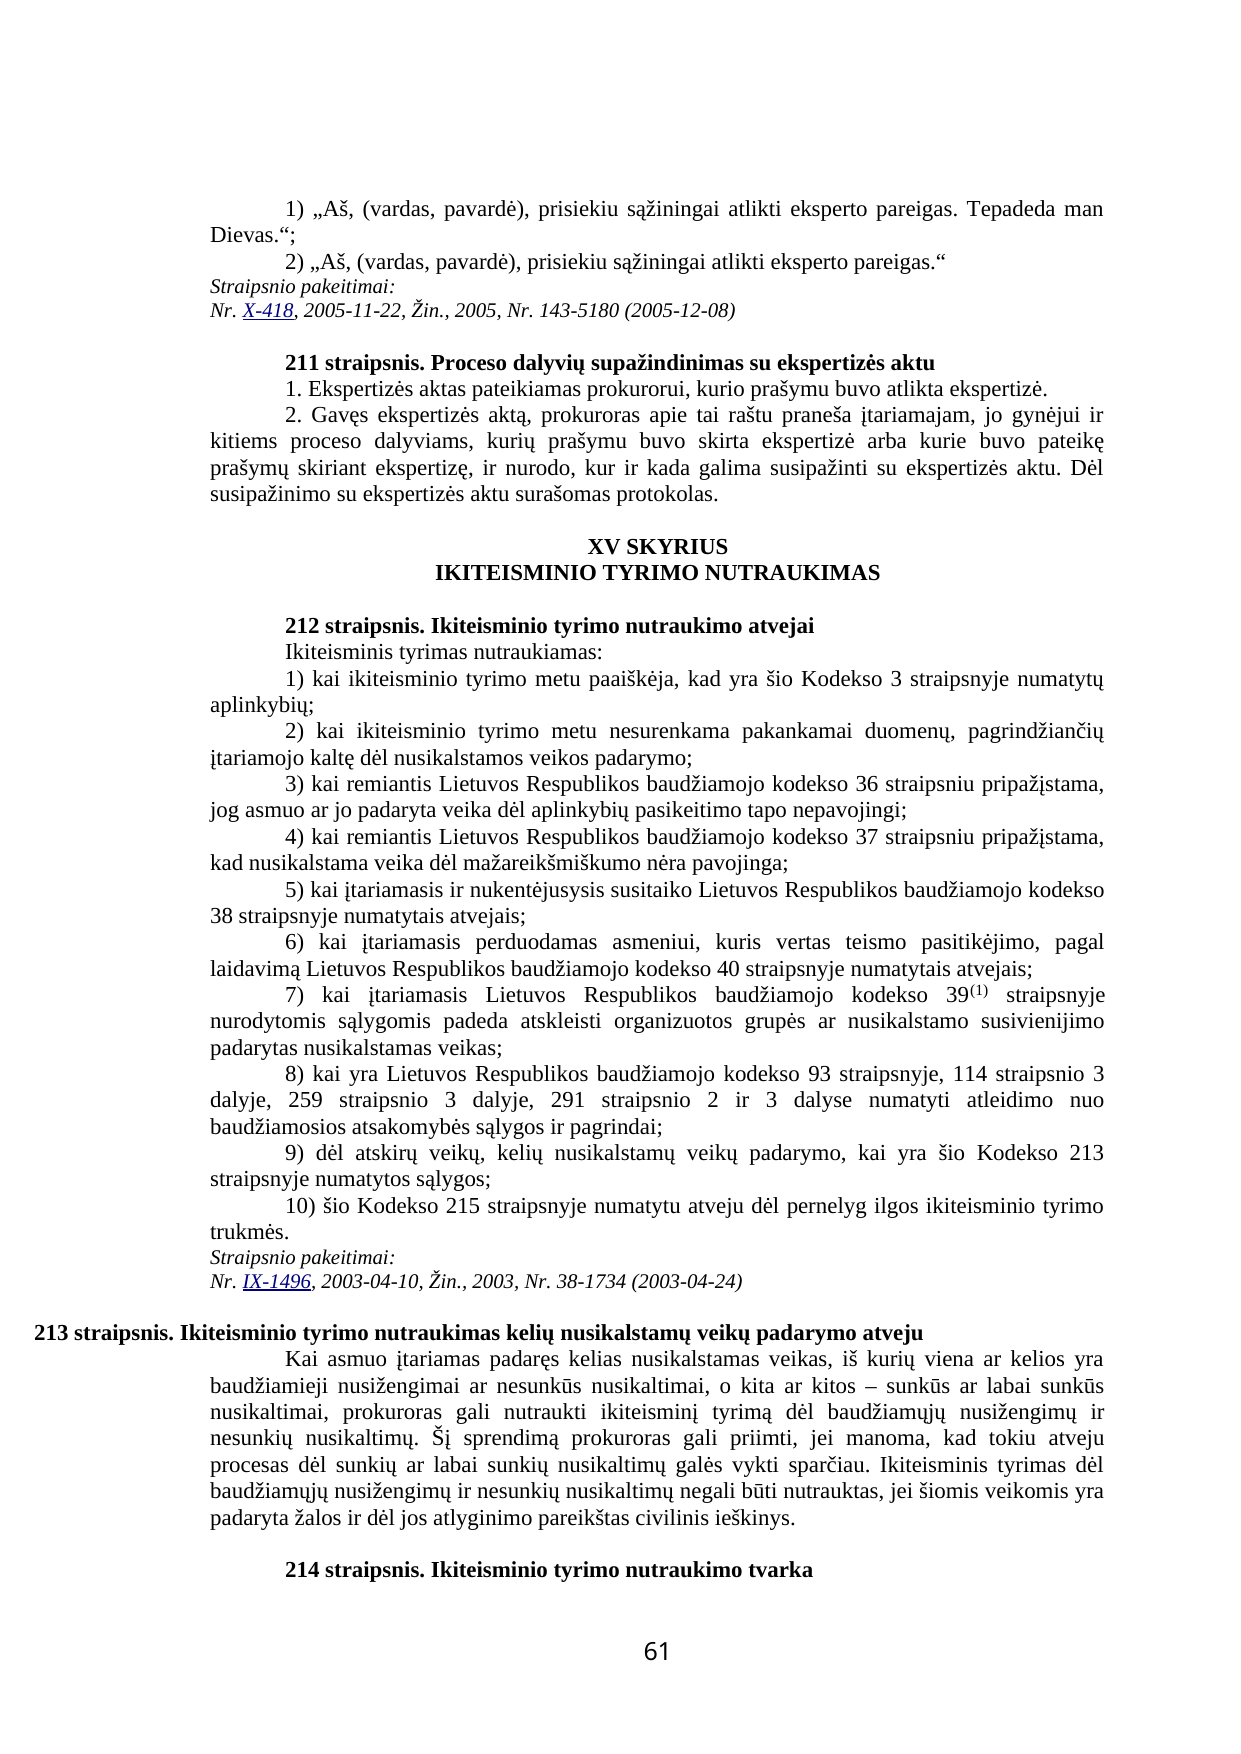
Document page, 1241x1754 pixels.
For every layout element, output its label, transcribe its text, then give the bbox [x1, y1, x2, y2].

text Kai asmuo įtariamas padaręs kelias nusikalstamas veikas, iš kurių viena ar kelios yra baudžiamieji nusižengimai ar nesunkūs nusikaltimai, o kita ar kitos – sunkūs ar labai sunkūs nusikaltimai, prokuroras gali nutraukti ikiteisminį tyrimą dėl baudžiamųjų nusižengimų ir nesunkių nusikaltimų. Šį sprendimą prokuroras gali priimti, jei manoma, kad tokiu atveju procesas dėl sunkių ar labai sunkių nusikaltimų galės vykti sparčiau. Ikiteisminis tyrimas dėl baudžiamųjų nusižengimų ir nesunkių nusikaltimų negali būti nutrauktas, jei šiomis veikomis yra padaryta žalos ir dėl jos atlyginimo pareikštas civilinis ieškinys. [210, 1345, 1106, 1530]
text 214 straipsnis. Ikiteisminio tyrimo nutraukimo tvarka [210, 1556, 1106, 1583]
text 212 straipsnis. Ikiteisminio tyrimo nutraukimo atvejai [210, 612, 1106, 638]
text Straipsnio pakeitimai: [210, 274, 1106, 298]
text 3) kai remiantis Lietuvos Respublikos baudžiamojo kodekso 36 straipsniu pripažįstama, jog asmuo ar jo padaryta veika dėl aplinkybių pasikeitimo tapo nepavojingi; [210, 770, 1106, 823]
text 211 straipsnis. Proceso dalyvių supažindinimas su ekspertizės aktu [210, 348, 1106, 375]
text Straipsnio pakeitimai: [210, 1244, 1106, 1269]
subtitle XV skyrius [210, 533, 1106, 559]
text Nr. IX-1496, 2003-04-10, Žin., 2003, Nr. 38-1734 (2003-04-24) [210, 1269, 1106, 1293]
text 2) kai ikiteisminio tyrimo metu nesurenkama pakankamai duomenų, pagrindžiančių įtariamojo kaltę dėl nusikalstamos veikos padarymo; [210, 717, 1106, 770]
text Ikiteisminis tyrimas nutraukiamas: [210, 638, 1106, 665]
text Nr. X-418, 2005-11-22, Žin., 2005, Nr. 143-5180 (2005-12-08) [210, 298, 1106, 322]
text 2. Gavęs ekspertizės aktą, prokuroras apie tai raštu praneša įtariamajam, jo gynėjui ir kitiems proceso dalyviams, kurių prašymu buvo skirta ekspertizė arba kurie buvo pateikę prašymų skiriant ekspertizę, ir nurodo, kur ir kada galima susipažinti su ekspertizės aktu. Dėl susipažinimo su ekspertizės aktu surašomas protokolas. [210, 401, 1106, 507]
text 6) kai įtariamasis perduodamas asmeniui, kuris vertas teismo pasitikėjimo, pagal laidavimą Lietuvos Respublikos baudžiamojo kodekso 40 straipsnyje numatytais atvejais; [210, 928, 1106, 981]
text 4) kai remiantis Lietuvos Respublikos baudžiamojo kodekso 37 straipsniu pripažįstama, kad nusikalstama veika dėl mažareikšmiškumo nėra pavojinga; [210, 823, 1106, 876]
text Ikiteisminio tyrimo nutraukimas [210, 559, 1106, 586]
text 7) kai įtariamasis Lietuvos Respublikos baudžiamojo kodekso 39(1) straipsnyje nurodytomis sąlygomis padeda atskleisti organizuotos grupės ar nusikalstamo susivienijimo padarytas nusikalstamas veikas; [210, 981, 1106, 1060]
text 1) kai ikiteisminio tyrimo metu paaiškėja, kad yra šio Kodekso 3 straipsnyje numatytų aplinkybių; [210, 665, 1106, 717]
text 2) „Aš, (vardas, pavardė), prisiekiu sąžiningai atlikti eksperto pareigas.“ [210, 248, 1106, 274]
text 5) kai įtariamasis ir nukentėjusysis susitaiko Lietuvos Respublikos baudžiamojo kodekso 38 straipsnyje numatytais atvejais; [210, 876, 1106, 928]
text 8) kai yra Lietuvos Respublikos baudžiamojo kodekso 93 straipsnyje, 114 straipsnio 3 dalyje, 259 straipsnio 3 dalyje, 291 straipsnio 2 ir 3 dalyse numatyti atleidimo nuo baudžiamosios atsakomybės sąlygos ir pagrindai; [210, 1060, 1106, 1139]
text 10) šio Kodekso 215 straipsnyje numatytu atveju dėl pernelyg ilgos ikiteisminio tyrimo trukmės. [210, 1192, 1106, 1244]
text 1) „Aš, (vardas, pavardė), prisiekiu sąžiningai atlikti eksperto pareigas. Tepadeda man Dievas.“; [210, 195, 1106, 248]
text 9) dėl atskirų veikų, kelių nusikalstamų veikų padarymo, kai yra šio Kodekso 213 straipsnyje numatytos sąlygos; [210, 1139, 1106, 1192]
text 1. Ekspertizės aktas pateikiamas prokurorui, kurio prašymu buvo atlikta ekspertizė. [210, 375, 1106, 401]
text 213 straipsnis. Ikiteisminio tyrimo nutraukimas kelių nusikalstamų veikų padarymo atveju [34, 1319, 1106, 1345]
